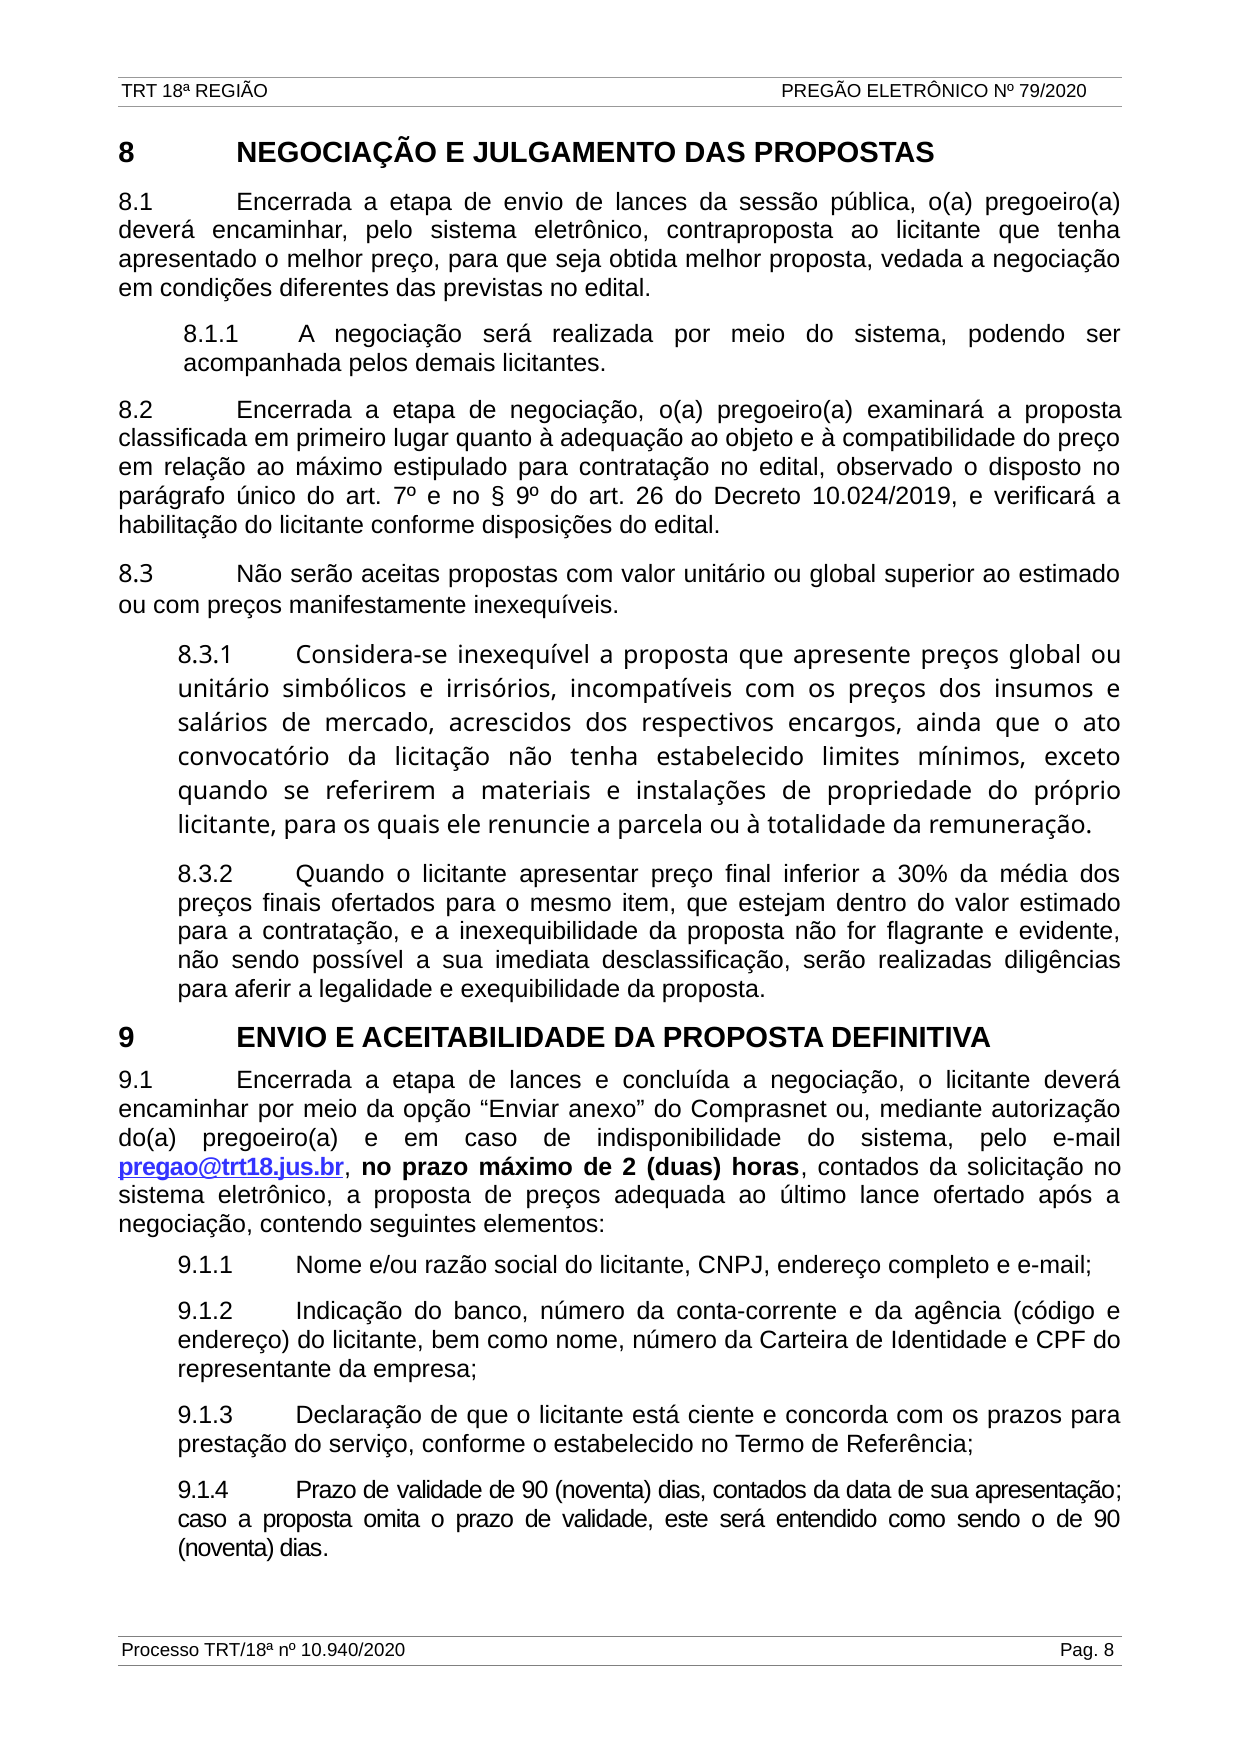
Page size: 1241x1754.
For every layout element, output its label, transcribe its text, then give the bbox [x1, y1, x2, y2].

text 8.1 Encerrada a etapa de envio de lances da sessão pública, o(a) pregoeiro(a) deverá encaminhar, pelo sistema eletrônico, contraproposta ao licitante que tenha apresentado o melhor preço, para que seja obtida melhor proposta, vedada a negociação em condições diferentes das previstas no edital. [118, 187, 1122, 302]
text 8.3.2 Quando o licitante apresentar preço final inferior a 30% da média dos preços finais ofertados para o mesmo item, que estejam dentro do valor estimado para a contratação, e a inexequibilidade da proposta não for flagrante e evidente, não sendo possível a sua imediata desclassificação, serão realizadas diligências para aferir a legalidade e exequibilidade da proposta. [177, 859, 1122, 1002]
text 9.1.2 Indicação do banco, número da conta-corrente e da agência (código e endereço) do licitante, bem como nome, número da Carteira de Identidade e CPF do representante da empresa; [177, 1296, 1122, 1382]
text 8 NEGOCIAÇÃO E JULGAMENTO DAS PROPOSTAS [118, 136, 1122, 169]
text 8.3.1 Considera-se inexequível a proposta que apresente preços global ou unitário simbólicos e irrisórios, incompatíveis com os preços dos insumos e salários de mercado, acrescidos dos respectivos encargos, ainda que o ato convocatório da licitação não tenha estabelecido limites mínimos, exceto quando se referirem a materiais e instalações de propriedade do próprio licitante, para os quais ele renuncie a parcela ou à totalidade da remuneração. [177, 637, 1122, 841]
list 9.1.4 Prazo de validade de 90 (noventa) dias, contados da data de sua apresentação; caso a proposta omita o prazo de validade, este será entendido como sendo o de 90 (noventa) dias. [177, 1475, 1122, 1562]
text 8.1.1 A negociação será realizada por meio do sistema, podendo ser acompanhada pelos demais licitantes. [183, 319, 1122, 377]
text 9.1.1 Nome e/ou razão social do licitante, CNPJ, endereço completo e e-mail; [177, 1250, 1122, 1278]
text 8.2 Encerrada a etapa de negociação, o(a) pregoeiro(a) examinará a proposta classificada em primeiro lugar quanto à adequação ao objeto e à compatibilidade do preço em relação ao máximo estipulado para contratação no edital, observado o disposto no parágrafo único do art. 7º e no § 9º do art. 26 do Decreto 10.024/2019, e verificará a habilitação do licitante conforme disposições do edital. [118, 395, 1122, 538]
text 9.1 Encerrada a etapa de lances e concluída a negociação, o licitante deverá encaminhar por meio da opção “Enviar anexo” do Comprasnet ou, mediante autorização do(a) pregoeiro(a) e em caso de indisponibilidade do sistema, pelo e-mail pregao@trt18.jus.br, no prazo máximo de 2 (duas) horas, contados da solicitação no sistema eletrônico, a proposta de preços adequada ao último lance ofertado após a negociação, contendo seguintes elementos: [118, 1066, 1122, 1238]
text 8.3 Não serão aceitas propostas com valor unitário ou global superior ao estimado ou com preços manifestamente inexequíveis. [118, 556, 1122, 619]
text 9 ENVIO E ACEITABILIDADE DA PROPOSTA DEFINITIVA [118, 1020, 1122, 1054]
list 9.1.3 Declaração de que o licitante está ciente e concorda com os prazos para prestação do serviço, conforme o estabelecido no Termo de Referência; [177, 1400, 1122, 1458]
